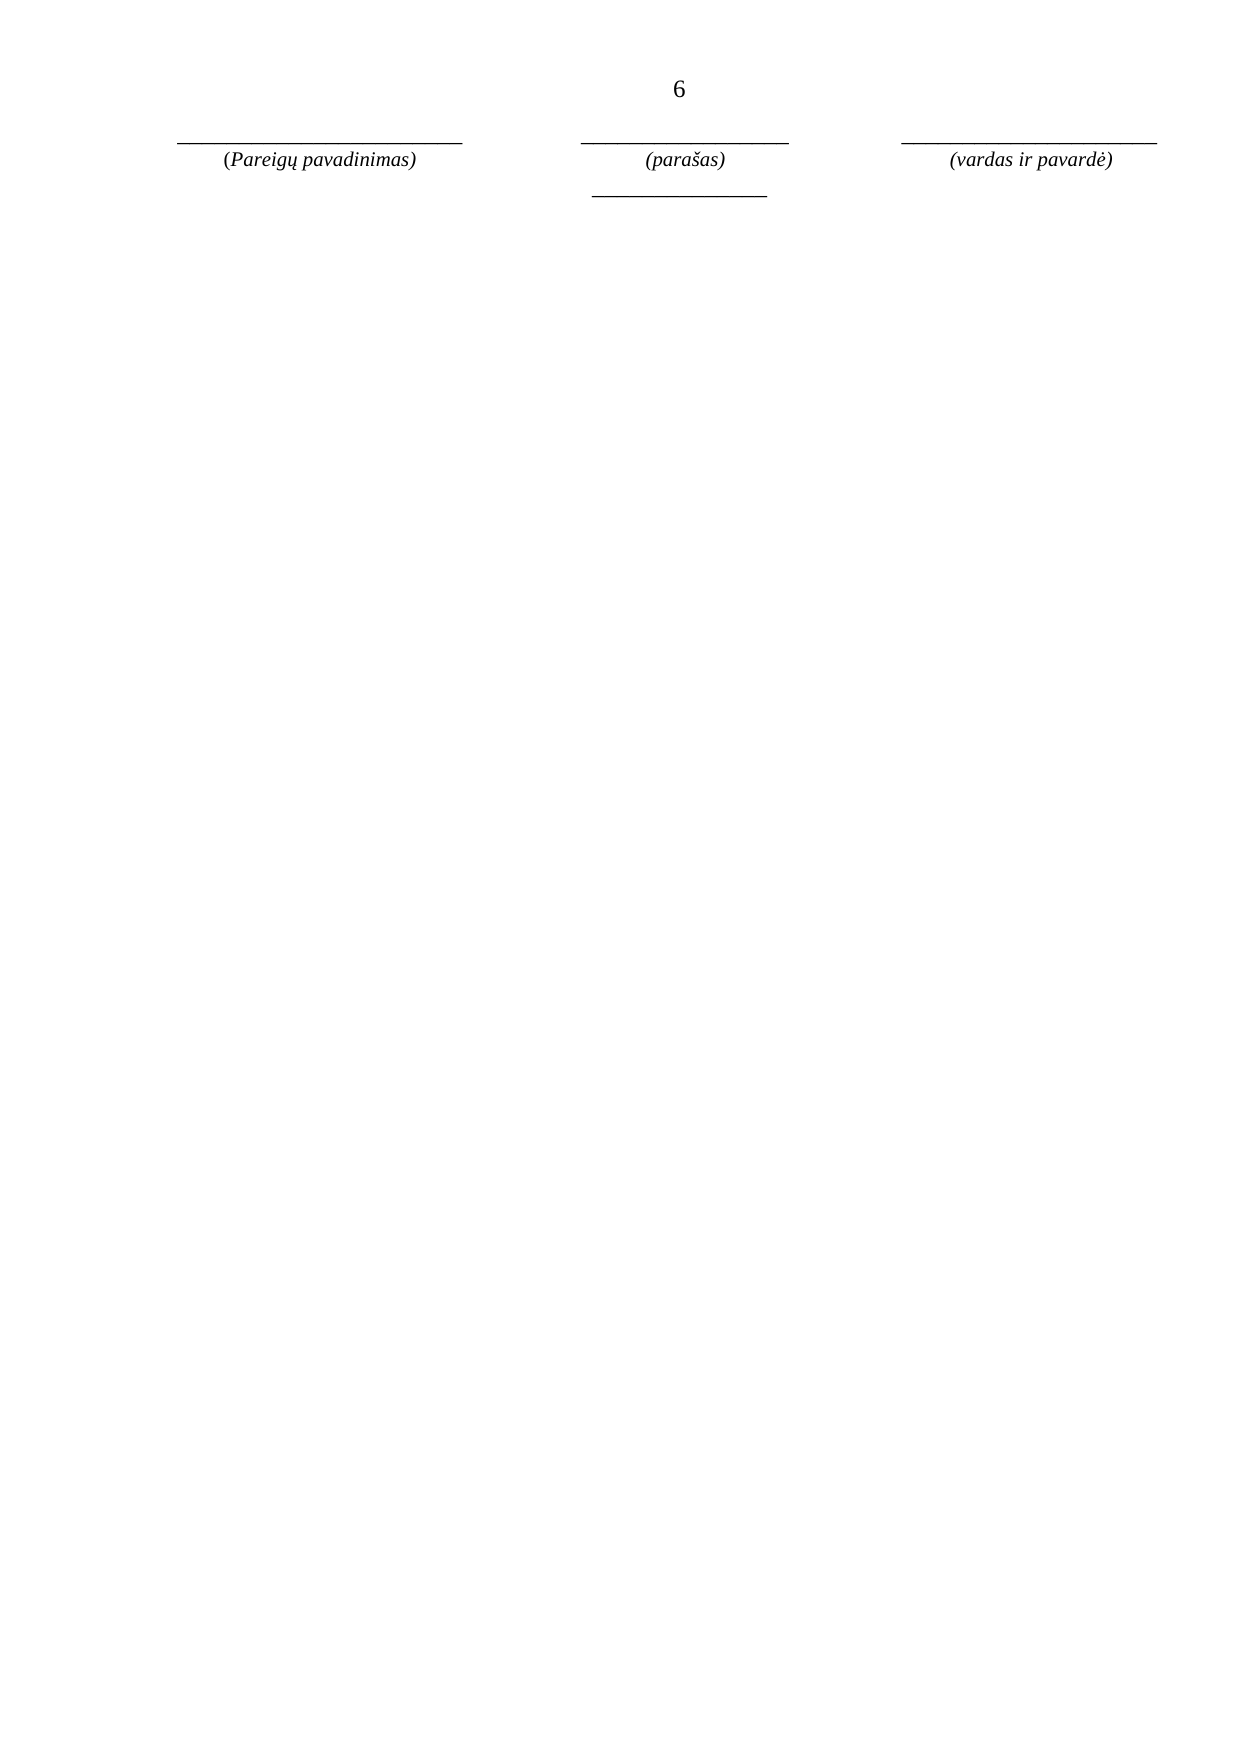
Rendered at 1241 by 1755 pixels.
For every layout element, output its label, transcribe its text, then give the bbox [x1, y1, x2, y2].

text (Pareigų pavadinimas) (parašas) (vardas ir pavardė) [177, 147, 1181, 171]
text ______________ [177, 171, 1181, 200]
